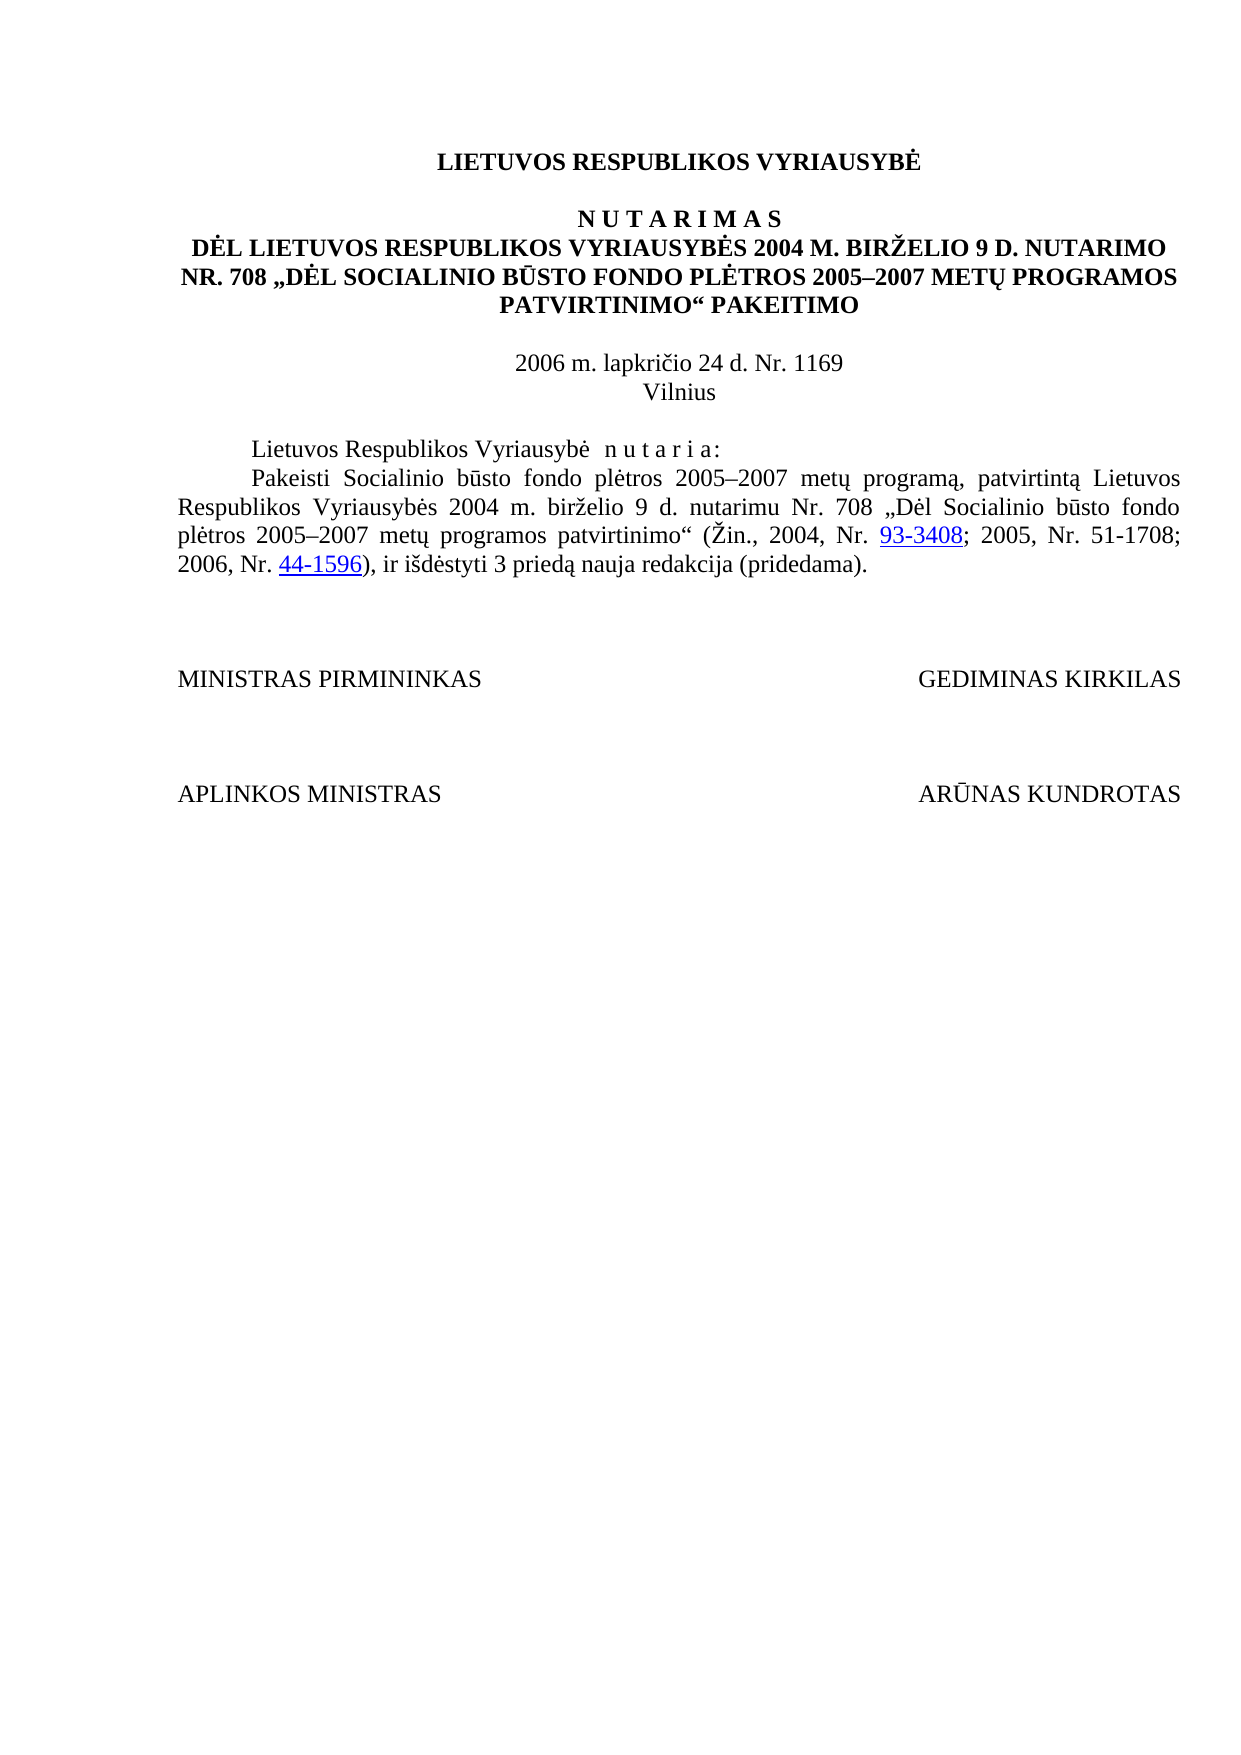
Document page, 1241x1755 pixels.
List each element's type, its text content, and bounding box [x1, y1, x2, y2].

text Aplinkos ministras Arūnas Kundrotas [177, 779, 1181, 808]
text Pakeisti Socialinio būsto fondo plėtros 2005–2007 metų programą, patvirtintą Lietuvos Respublikos Vyriausybės 2004 m. birželio 9 d. nutarimu Nr. 708 „Dėl Socialinio būsto fondo plėtros 2005–2007 metų programos patvirtinimo“ (Žin., 2004, Nr. 93-3408; 2005, Nr. 51-1708; 2006, Nr. 44-1596), ir išdėstyti 3 priedą nauja redakcija (pridedama). [177, 463, 1181, 578]
text LIETUVOS RESPUBLIKOS VYRIAUSYBĖ [177, 147, 1181, 176]
text N U T A R I M A S [177, 204, 1181, 233]
text Lietuvos Respublikos Vyriausybė nutaria: [177, 434, 1181, 463]
text 2006 m. lapkričio 24 d. Nr. 1169 [177, 348, 1181, 377]
text Vilnius [177, 377, 1181, 406]
text DĖL LIETUVOS RESPUBLIKOS VYRIAUSYBĖS 2004 M. BIRŽELIO 9 D. NUTARIMO NR. 708 „DĖL SOCIALINIO BŪSTO FONDO PLĖTROS 2005–2007 METŲ PROGRAMOS PATVIRTINIMO“ PAKEITIMO [177, 233, 1181, 319]
text Ministras Pirmininkas Gediminas Kirkilas [177, 664, 1181, 693]
